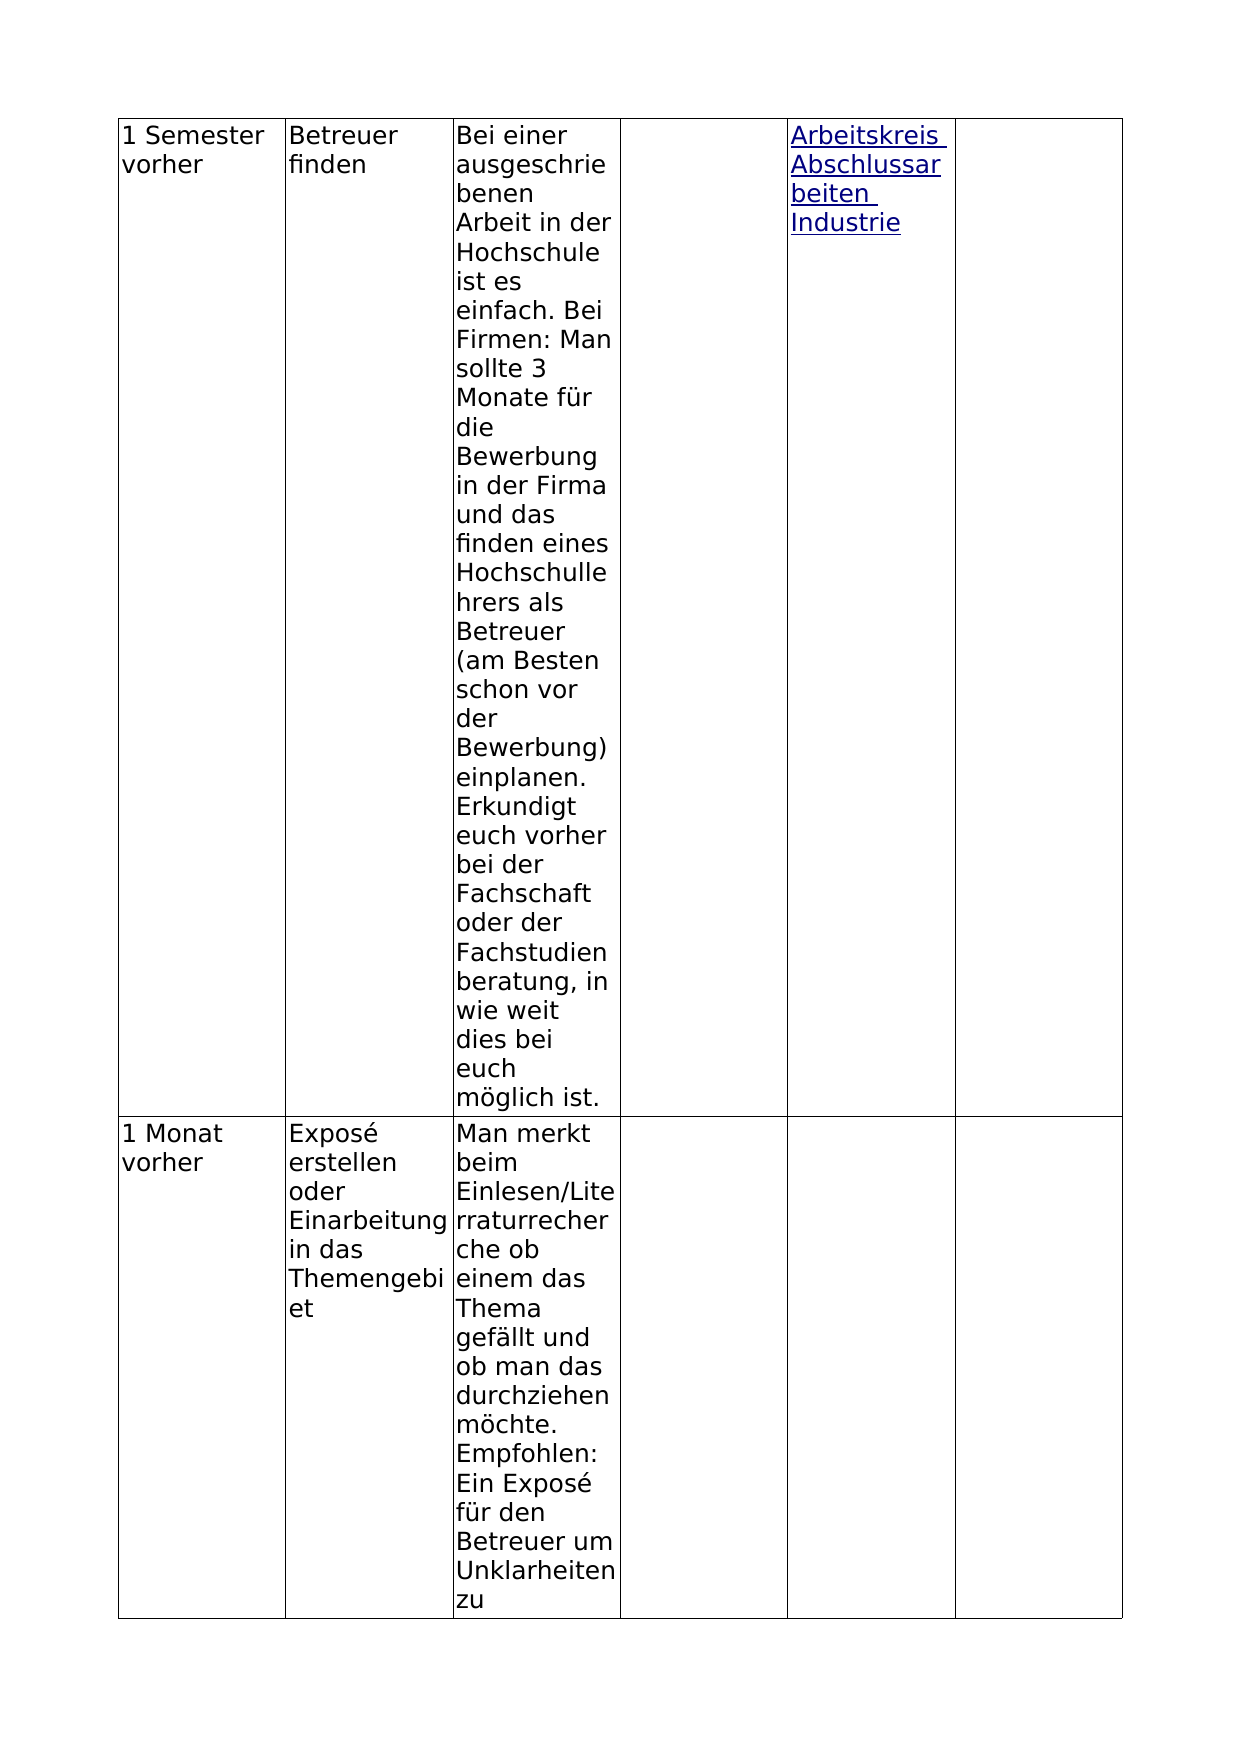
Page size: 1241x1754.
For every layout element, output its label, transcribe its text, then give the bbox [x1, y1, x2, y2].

table_cell 1 Monat vorher [119, 1117, 285, 1617]
table_cell [956, 119, 1122, 1116]
table_cell Betreuer finden [286, 119, 453, 1116]
table_cell [956, 1117, 1122, 1617]
table_cell [621, 1117, 787, 1617]
table_cell Bei einer ausgeschriebenen Arbeit in der Hochschule ist es einfach. Bei Firmen: Man sollte 3 Monate für die Bewerbung in der Firma und das finden eines Hochschullehrers als Betreuer (am Besten schon vor der Bewerbung) einplanen. Erkundigt euch vorher bei der Fachschaft oder der Fachstudienberatung, in wie weit dies bei euch möglich ist. [454, 119, 620, 1116]
table_cell Man merkt beim Einlesen/Literraturrecherche ob einem das Thema gefällt und ob man das durchziehen möchte. Empfohlen: Ein Exposé für den Betreuer um Unklarheiten zu [454, 1117, 620, 1617]
table_cell [621, 119, 787, 1116]
table_cell Exposé erstellen oder Einarbeitung in das Themengebiet [286, 1117, 453, 1617]
table_cell [788, 1117, 955, 1617]
table_cell 1 Semester vorher [119, 119, 285, 1116]
table_cell Arbeitskreis Abschlussarbeiten Industrie [788, 119, 955, 1116]
